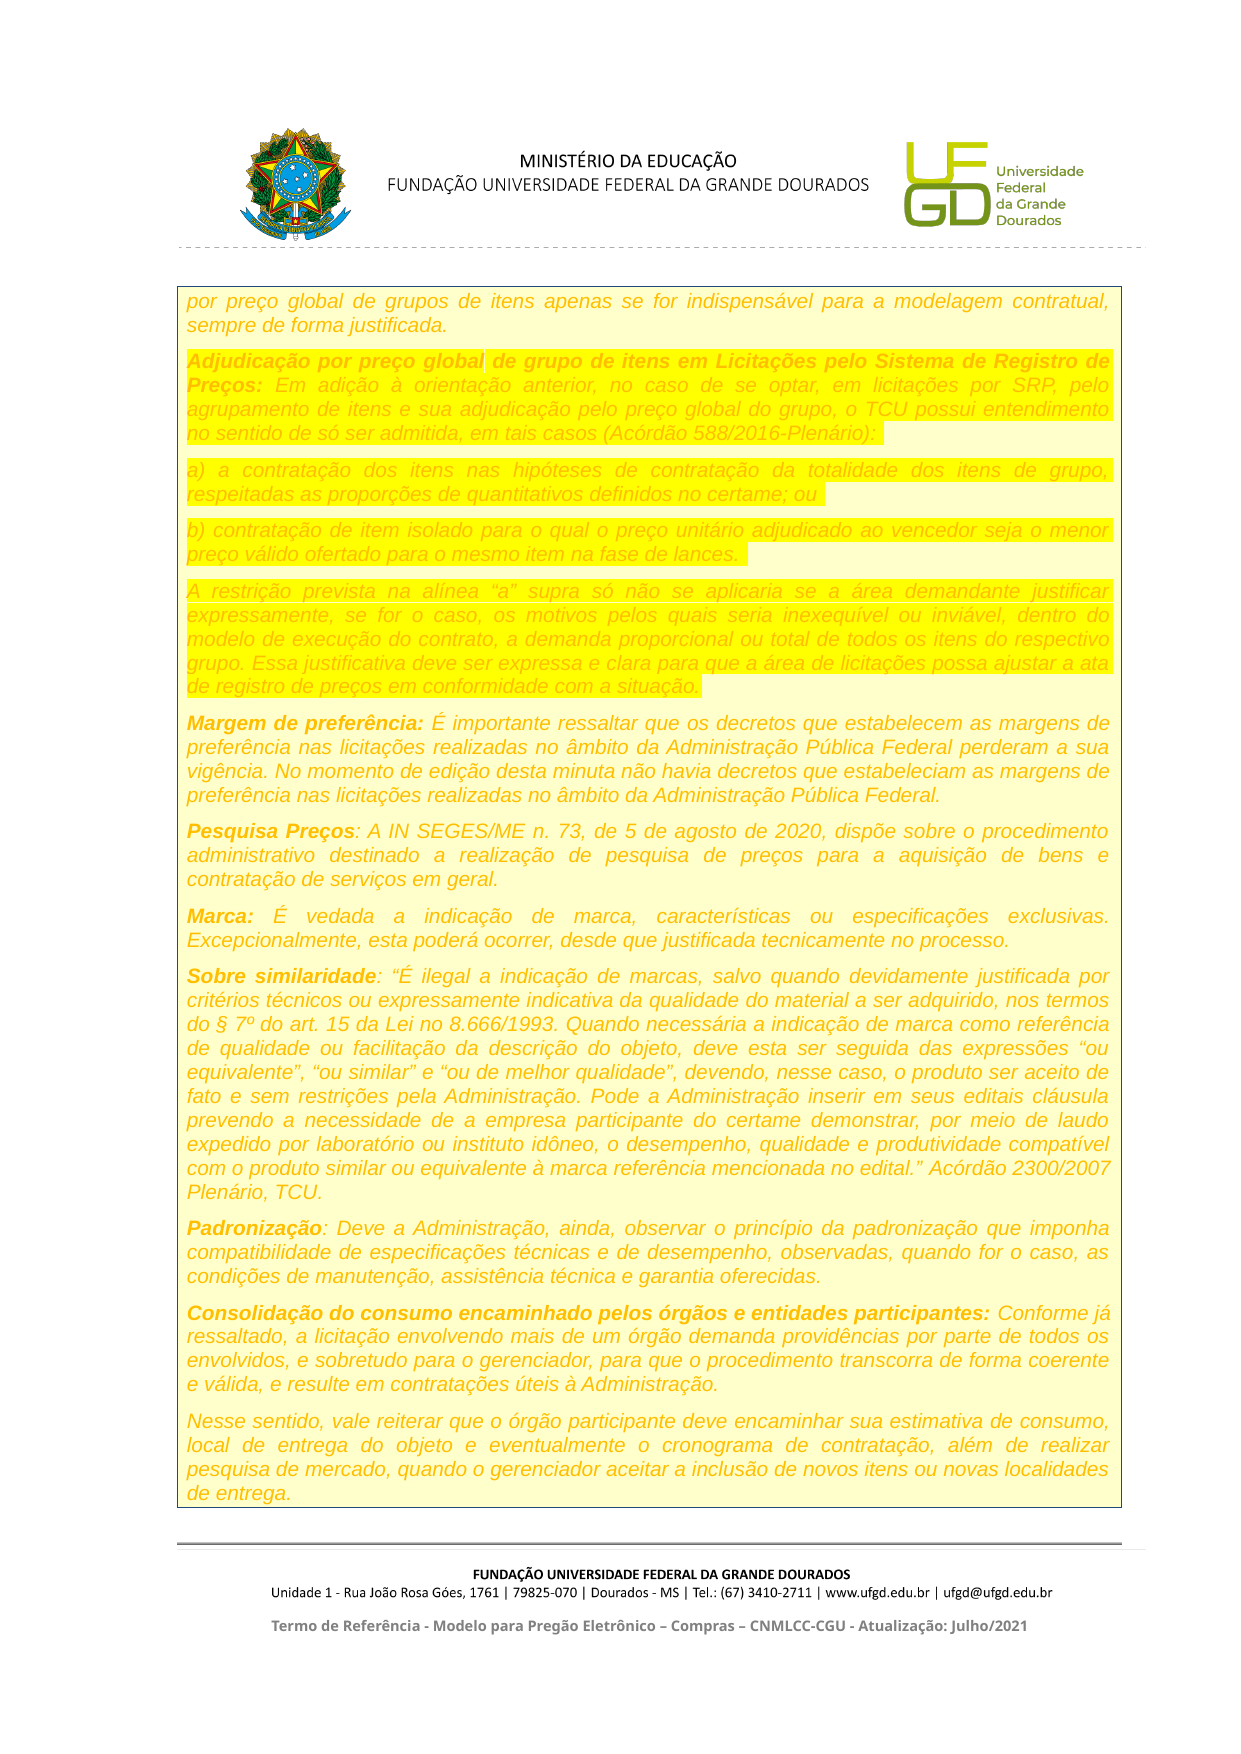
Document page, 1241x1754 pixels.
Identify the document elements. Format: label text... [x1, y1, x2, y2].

text Nesse sentido, vale reiterar que o órgão participante deve encaminhar sua estimativa de consumo, local de entrega do objeto e eventualmente o cronograma de contratação, além de realizar pesquisa de mercado, quando o gerenciador aceitar a inclusão de novos itens ou novas localidades de entrega. [178, 1406, 1121, 1507]
text a) a contratação dos itens nas hipóteses de contratação da totalidade dos itens de grupo, respeitadas as proporções de quantitativos definidos no certame; ou [178, 454, 1121, 506]
text Padronização: Deve a Administração, ainda, observar o princípio da padronização que imponha compatibilidade de especificações técnicas e de desempenho, observadas, quando for o caso, as condições de manutenção, assistência técnica e garantia oferecidas. [178, 1213, 1121, 1288]
text A restrição prevista na alínea “a” supra só não se aplicaria se a área demandante justificar expressamente, se for o caso, os motivos pelos quais seria inexequível ou inviável, dentro do modelo de execução do contrato, a demanda proporcional ou total de todos os itens do respectivo grupo. Essa justificativa deve ser expressa e clara para que a área de licitações possa ajustar a ata de registro de preços em conformidade com a situação. [178, 575, 1121, 698]
picture [177, 1547, 1146, 1616]
text Margem de preferência: É importante ressaltar que os decretos que estabelecem as margens de preferência nas licitações realizadas no âmbito da Administração Pública Federal perderam a sua vigência. No momento de edição desta minuta não havia decretos que estabeleciam as margens de preferência nas licitações realizadas no âmbito da Administração Pública Federal. [178, 708, 1121, 807]
text Sobre similaridade: “É ilegal a indicação de marcas, salvo quando devidamente justificada por critérios técnicos ou expressamente indicativa da qualidade do material a ser adquirido, nos termos do § 7º do art. 15 da Lei no 8.666/1993. Quando necessária a indicação de marca como referência de qualidade ou facilitação da descrição do objeto, deve esta ser seguida das expressões “ou equivalente”, “ou similar” e “ou de melhor qualidade”, devendo, nesse caso, o produto ser aceito de fato e sem restrições pela Administração. Pode a Administração inserir em seus editais cláusula prevendo a necessidade de a empresa participante do certame demonstrar, por meio de laudo expedido por laboratório ou instituto idôneo, o desempenho, qualidade e produtividade compatível com o produto similar ou equivalente à marca referência mencionada no edital.” Acórdão 2300/2007 Plenário, TCU. [178, 961, 1121, 1203]
text Marca: É vedada a indicação de marca, características ou especificações exclusivas. Excepcionalmente, esta poderá ocorrer, desde que justificada tecnicamente no processo. [178, 900, 1121, 951]
text Adjudicação por preço global de grupo de itens em Licitações pelo Sistema de Registro de Preços: Em adição à orientação anterior, no caso de se optar, em licitações por SRP, pelo agrupamento de itens e sua adjudicação pelo preço global do grupo, o TCU possui entendimento no sentido de só ser admitida, em tais casos (Acórdão 588/2016-Plenário): [178, 346, 1121, 445]
text b) contratação de item isolado para o qual o preço unitário adjudicado ao vencedor seja o menor preço válido ofertado para o mesmo item na fase de lances. [178, 515, 1121, 566]
text Pesquisa Preços: A IN SEGES/ME n. 73, de 5 de agosto de 2020, dispõe sobre o procedimento administrativo destinado a realização de pesquisa de preços para a aquisição de bens e contratação de serviços em geral. [178, 816, 1121, 891]
picture [177, 118, 1146, 257]
text Consolidação do consumo encaminhado pelos órgãos e entidades participantes: Conforme já ressaltado, a licitação envolvendo mais de um órgão demanda providências por parte de todos os envolvidos, e sobretudo para o gerenciador, para que o procedimento transcorra de forma coerente e válida, e resulte em contratações úteis à Administração. [178, 1297, 1121, 1396]
text por preço global de grupos de itens apenas se for indispensável para a modelagem contratual, sempre de forma justificada. [178, 287, 1121, 337]
